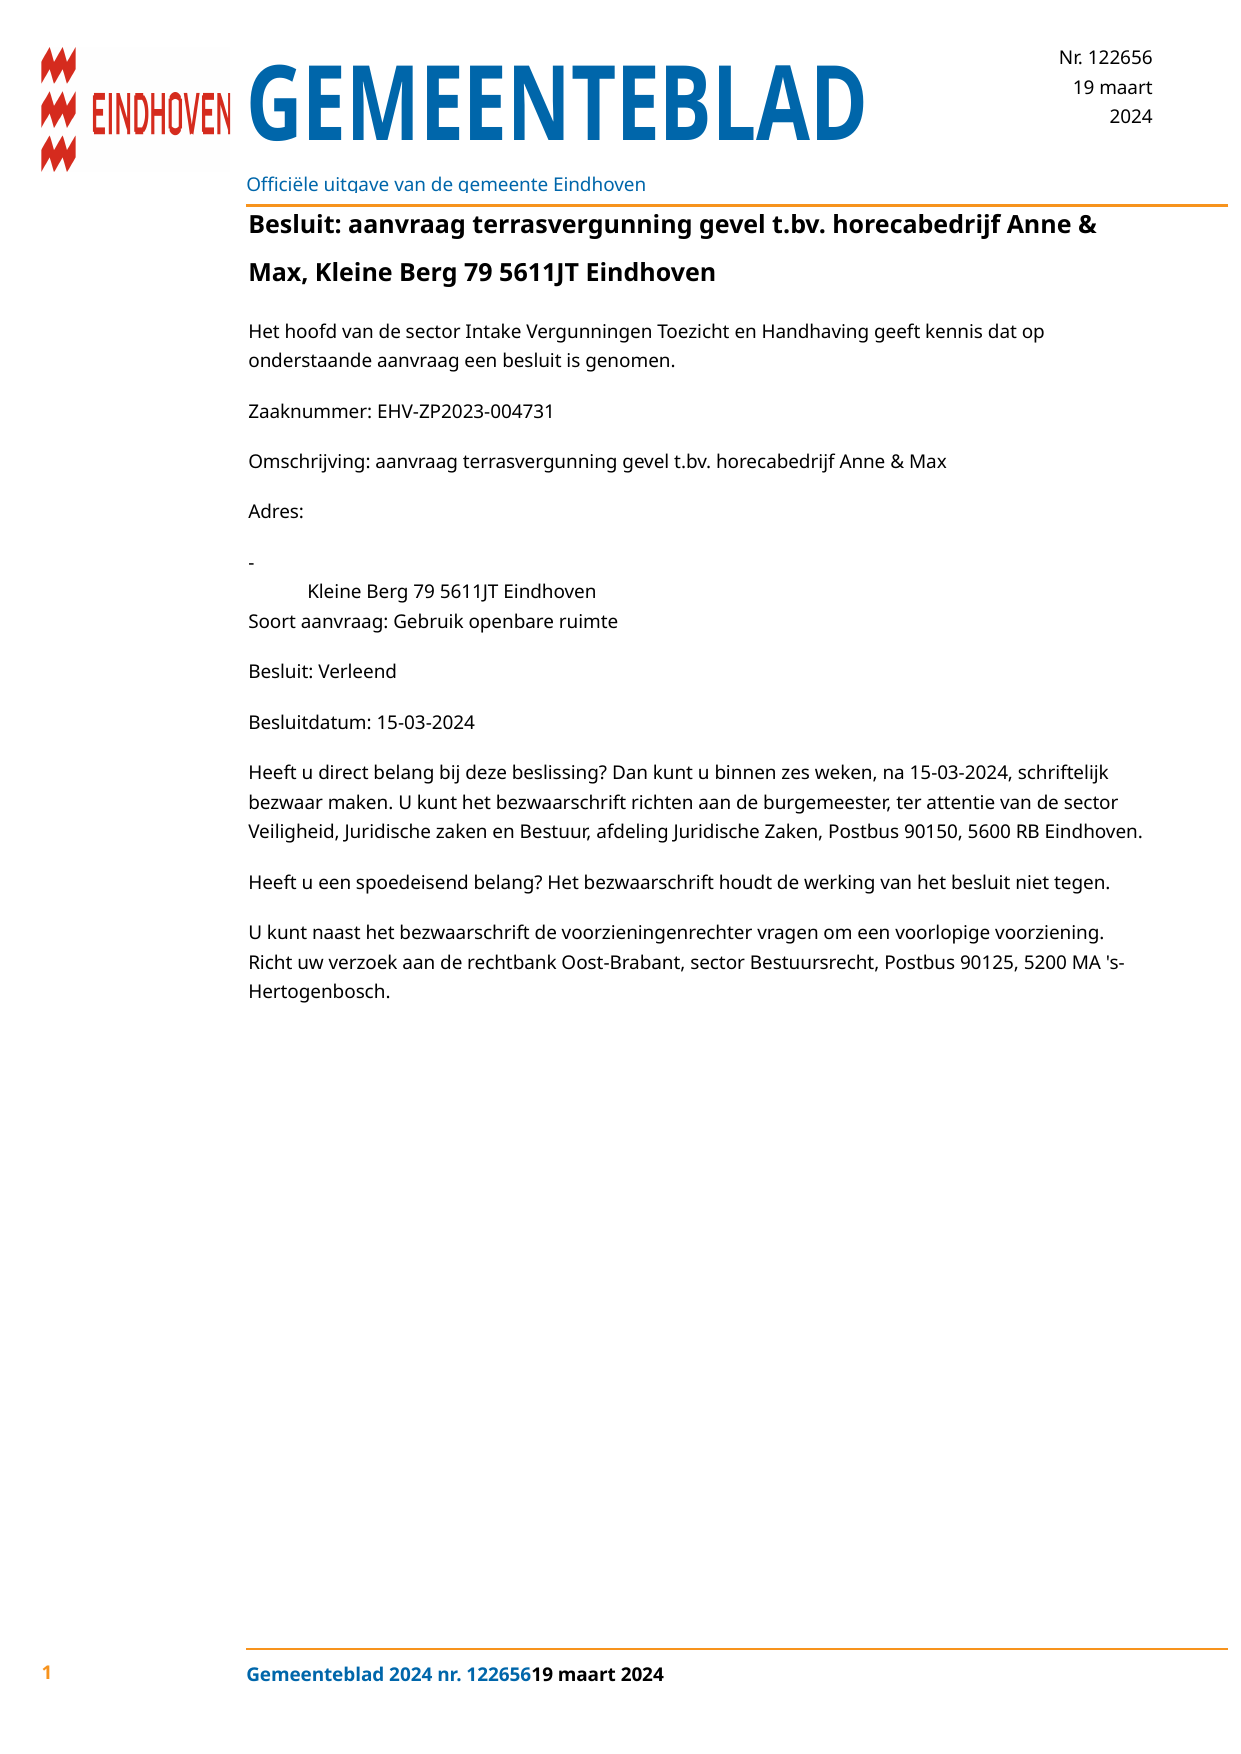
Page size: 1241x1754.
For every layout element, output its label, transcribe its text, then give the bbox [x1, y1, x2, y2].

text U kunt naast het bezwaarschrift de voorzieningenrechter vragen om een voorlopige voorziening. Richt uw verzoek aan de rechtbank Oost-Brabant, sector Bestuursrecht, Postbus 90125, 5200 MA 's-Hertogenbosch. [248, 919, 1152, 1004]
text Zaaknummer: EHV-ZP2023-004731 [248, 398, 1152, 424]
text Heeft u direct belang bij deze beslissing? Dan kunt u binnen zes weken, na 15-03-2024, schriftelijk bezwaar maken. U kunt het bezwaarschrift richten aan de burgemeester, ter attentie van de sector Veiligheid, Juridische zaken en Bestuur, afdeling Juridische Zaken, Postbus 90150, 5600 RB Eindhoven. [248, 759, 1152, 844]
text Besluit: aanvraag terrasvergunning gevel t.bv. horecabedrijf Anne & Max, Kleine Berg 79 5611JT Eindhoven [248, 207, 1152, 288]
text Adres: [248, 499, 1152, 524]
picture [41, 47, 231, 172]
list Kleine Berg 79 5611JT Eindhoven [248, 579, 1152, 604]
text Besluit: Verleend [248, 659, 1152, 684]
text Besluitdatum: 15-03-2024 [248, 709, 1152, 735]
text Soort aanvraag: Gebruik openbare ruimte [248, 608, 1152, 634]
text Het hoofd van de sector Intake Vergunningen Toezicht en Handhaving geeft kennis dat op onderstaande aanvraag een besluit is genomen. [248, 318, 1152, 373]
text Heeft u een spoedeisend belang? Het bezwaarschrift houdt de werking van het besluit niet tegen. [248, 869, 1152, 895]
text Omschrijving: aanvraag terrasvergunning gevel t.bv. horecabedrijf Anne & Max [248, 448, 1152, 474]
